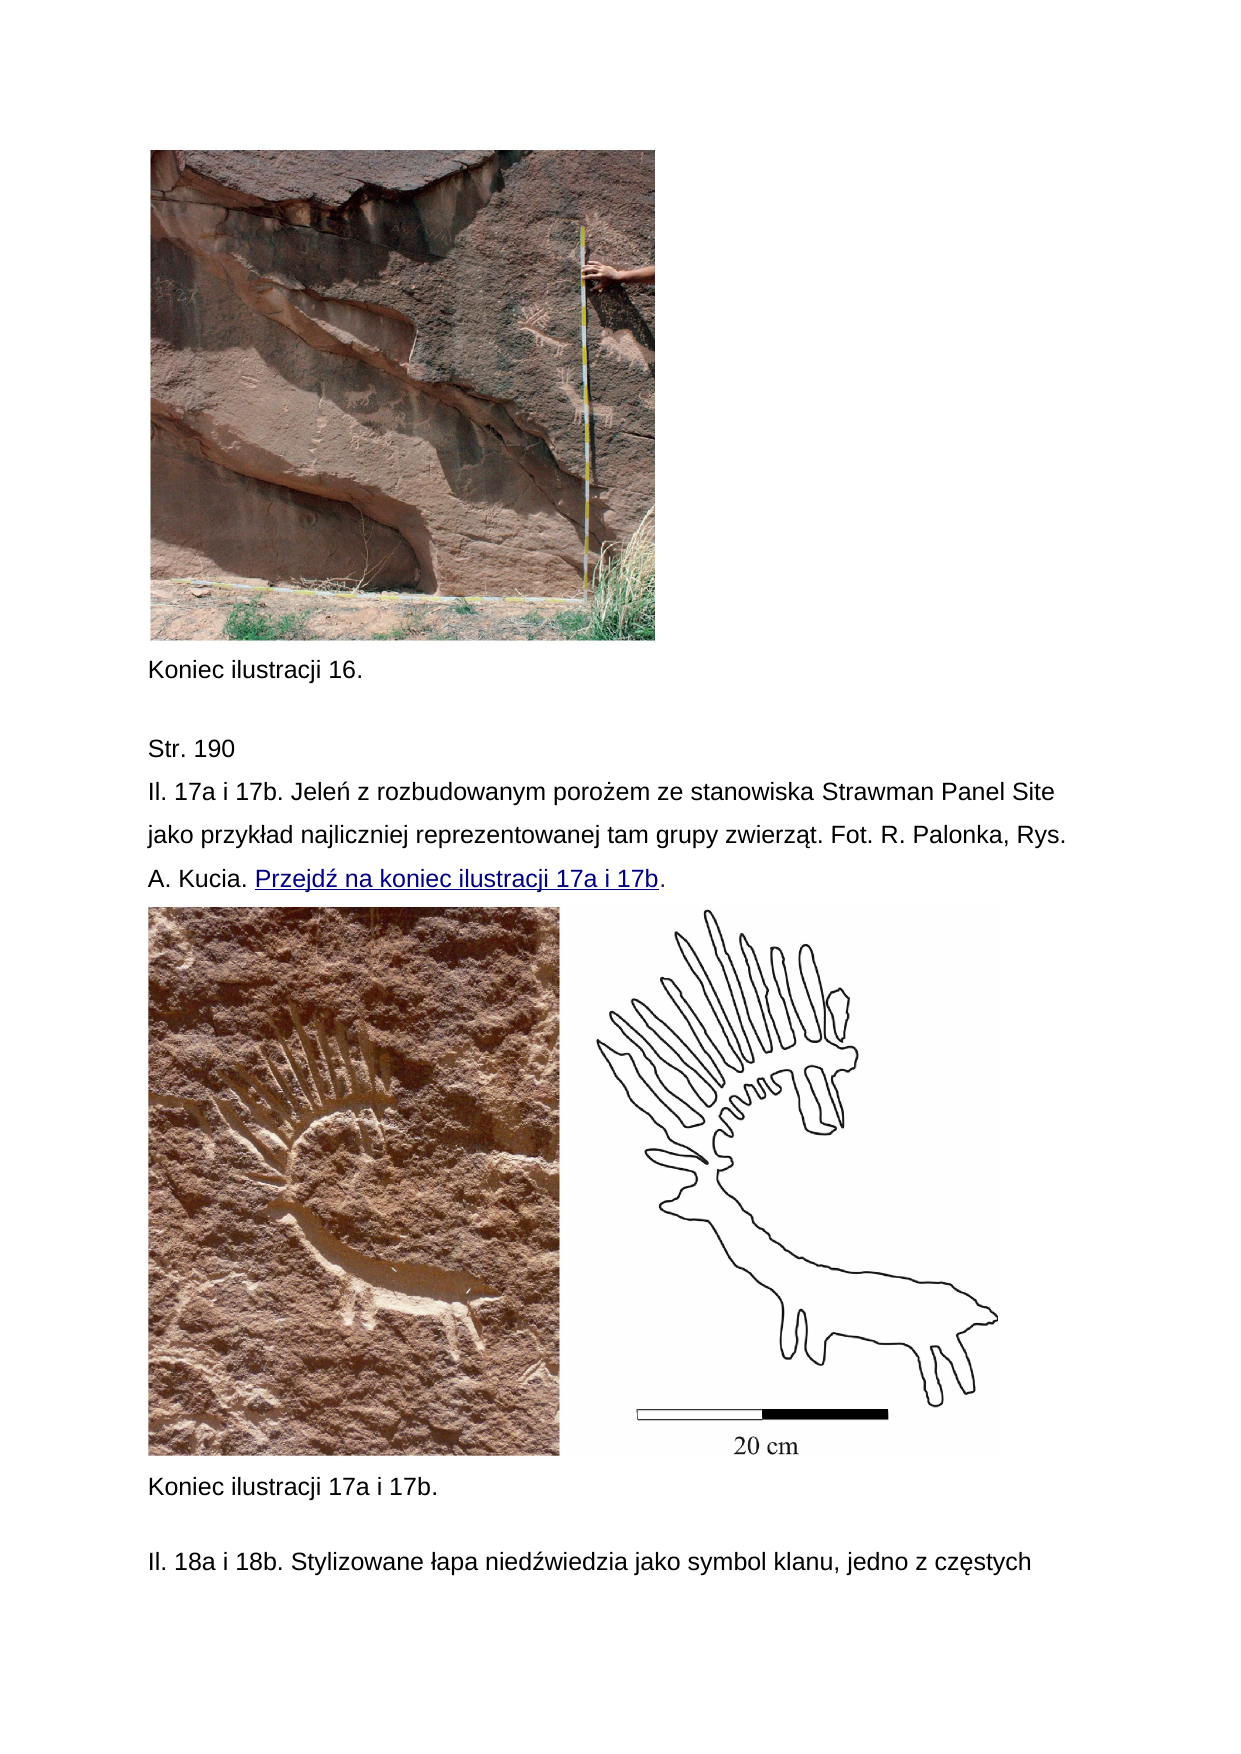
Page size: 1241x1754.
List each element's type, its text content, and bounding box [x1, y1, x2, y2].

picture [147, 906, 998, 1457]
text Il. 17a i 17b. Jeleń z rozbudowanym porożem ze stanowiska Strawman Panel Site jako przykład najliczniej reprezentowanej tam grupy zwierząt. Fot. R. Palonka, Rys. A. Kucia. Przejdź na koniec ilustracji 17a i 17b. [148, 777, 1093, 892]
text Il. 18a i 18b. Stylizowane łapa niedźwiedzia jako symbol klanu, jedno z częstych [148, 1546, 1093, 1575]
text Koniec ilustracji 17a i 17b. [148, 1471, 1093, 1500]
text Str. 190 [148, 734, 1093, 763]
picture [147, 147, 656, 643]
text Koniec ilustracji 16. [148, 655, 1093, 684]
